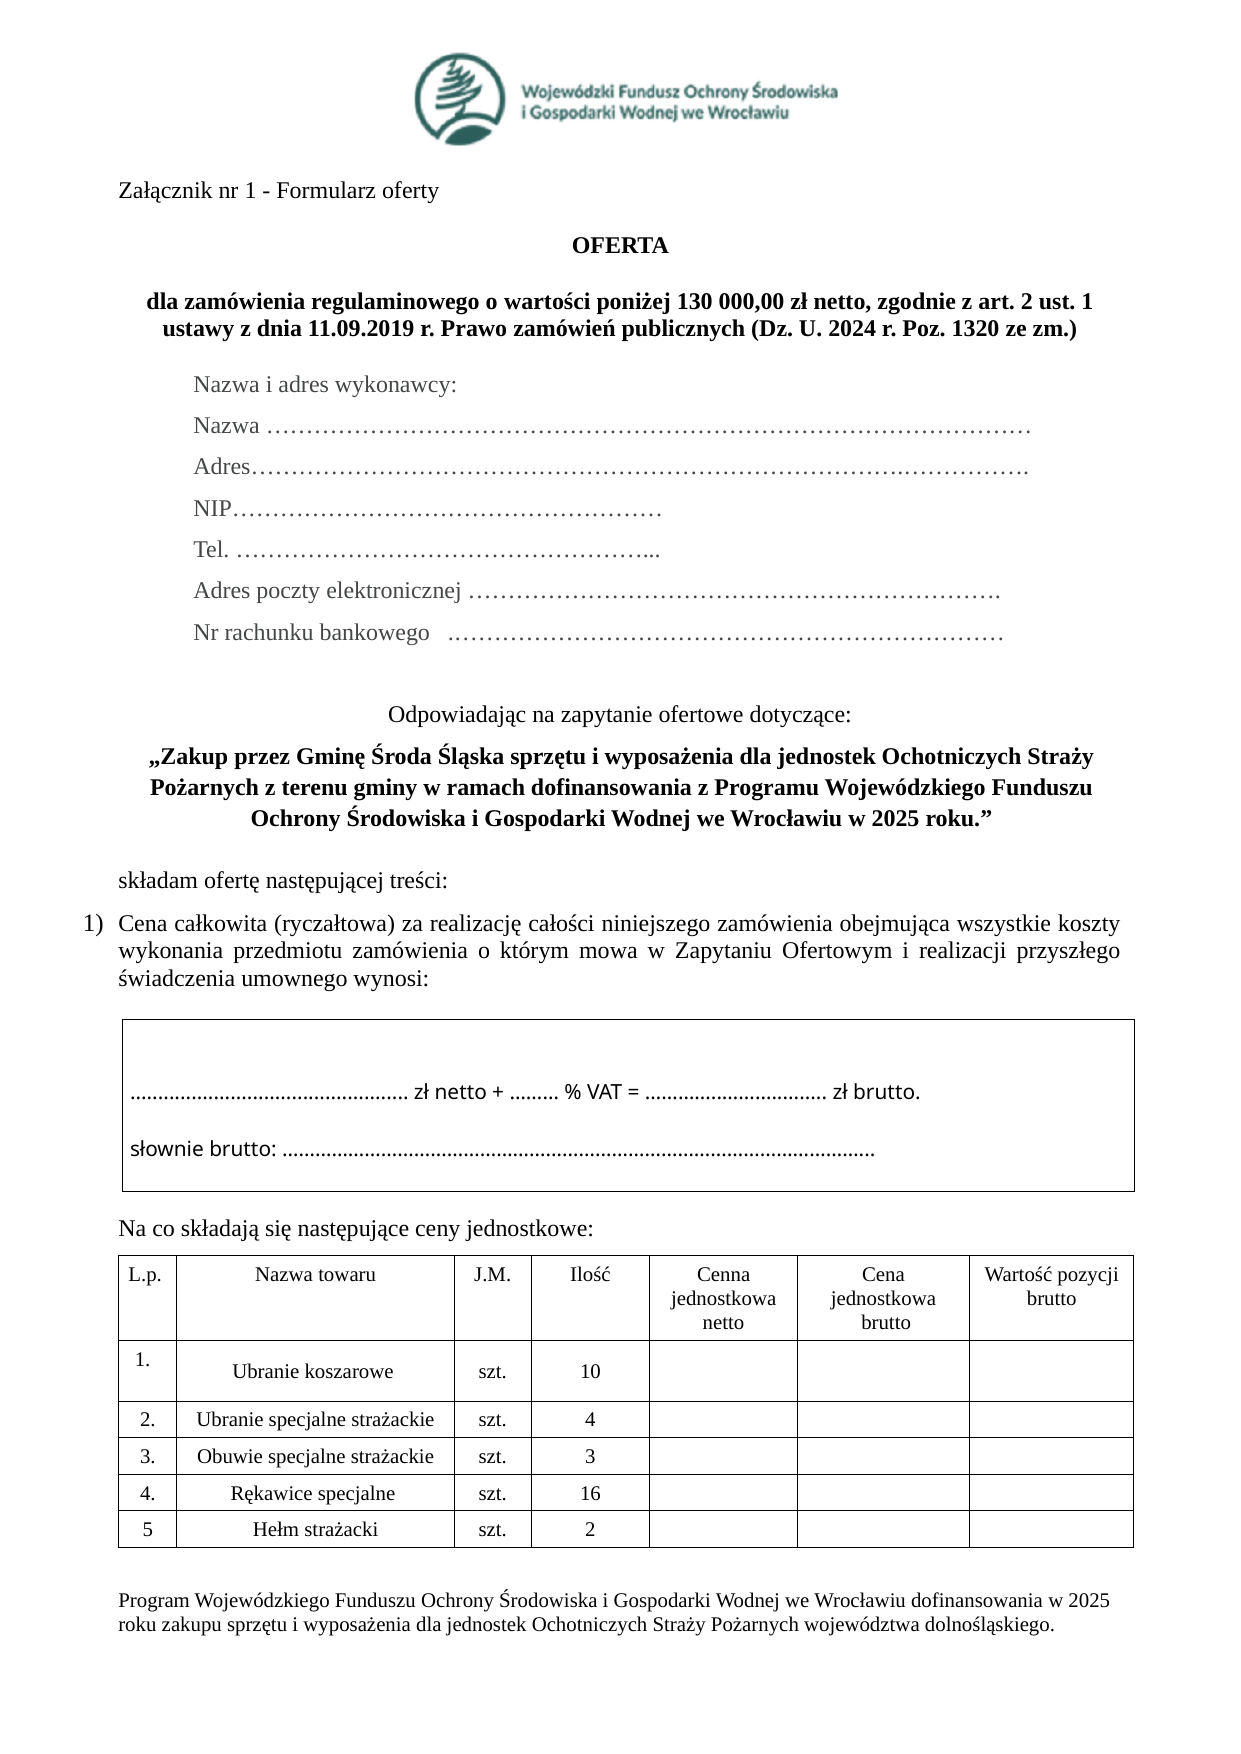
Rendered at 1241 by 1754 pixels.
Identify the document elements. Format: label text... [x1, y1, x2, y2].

table_header Ilość [532, 1256, 649, 1340]
text Odpowiadając na zapytanie ofertowe dotyczące: [118, 700, 1122, 728]
table_cell Hełm strażacki [177, 1511, 454, 1547]
table_header Cenna jednostkowa netto [650, 1256, 797, 1340]
table_cell [798, 1511, 969, 1547]
table_cell szt. [455, 1475, 531, 1510]
table_cell [650, 1438, 797, 1474]
text Nazwa i adres wykonawcy: [193, 369, 1122, 397]
table_cell 16 [532, 1475, 649, 1510]
table_cell 10 [532, 1341, 649, 1401]
text „Zakup przez Gminę Środa Śląska sprzętu i wyposażenia dla jednostek Ochotniczych Straży Pożarnych z terenu gminy w ramach dofinansowania z Programu Wojewódzkiego Funduszu Ochrony Środowiska i Gospodarki Wodnej we Wrocławiu w 2025 roku.” [121, 742, 1122, 832]
table_cell [970, 1341, 1133, 1401]
table_cell szt. [455, 1402, 531, 1437]
table_header Cena jednostkowa brutto [798, 1256, 969, 1340]
text Załącznik nr 1 - Formularz oferty [118, 176, 1122, 204]
table_cell [970, 1475, 1133, 1510]
table_cell [650, 1341, 797, 1401]
table_header J.M. [455, 1256, 531, 1340]
table_cell Ubranie specjalne strażackie [177, 1402, 454, 1437]
table_header .................................................. zł netto + ……… % VAT = …………..……….......... zł brutto. słownie brutto: ……………………………………………………………………………………………... [123, 1020, 1134, 1191]
table_cell [970, 1402, 1133, 1437]
text składam ofertę następującej treści: [118, 866, 1122, 894]
table_cell [650, 1402, 797, 1437]
table_cell 5 [119, 1511, 176, 1547]
text Adres poczty elektronicznej …………………………………………………………. [193, 576, 1122, 604]
table_cell 4. [119, 1475, 176, 1510]
table_cell [798, 1341, 969, 1401]
table_cell 3. [119, 1438, 176, 1474]
text Tel. ……………………………………………... [193, 535, 1122, 563]
picture [406, 46, 847, 151]
table_cell Rękawice specjalne [177, 1475, 454, 1510]
table_header L.p. [119, 1256, 176, 1340]
text Na co składają się następujące ceny jednostkowe: [118, 1214, 1122, 1241]
table_cell [650, 1475, 797, 1510]
table_cell Obuwie specjalne strażackie [177, 1438, 454, 1474]
table_cell [970, 1511, 1133, 1547]
table_cell Ubranie koszarowe [177, 1341, 454, 1401]
text Nr rachunku bankowego .…………………………………………………………… [193, 618, 1122, 645]
table_cell [970, 1438, 1133, 1474]
text Adres……………………………………………………………………….……………. [193, 452, 1122, 480]
table_cell szt. [455, 1341, 531, 1401]
table_cell 3 [532, 1438, 649, 1474]
table_cell [650, 1511, 797, 1547]
table_cell 2 [532, 1511, 649, 1547]
table_cell [798, 1475, 969, 1510]
table_header Wartość pozycji brutto [970, 1256, 1133, 1340]
text OFERTA [118, 232, 1122, 259]
table_cell szt. [455, 1511, 531, 1547]
text NIP……………………………………………… [193, 494, 1122, 521]
text dla zamówienia regulaminowego o wartości poniżej 130 000,00 zł netto, zgodnie z art. 2 ust. 1 ustawy z dnia 11.09.2019 r. Prawo zamówień publicznych (Dz. U. 2024 r. Poz. 1320 ze zm.) [118, 287, 1122, 342]
table_cell 2. [119, 1402, 176, 1437]
table_cell szt. [455, 1438, 531, 1474]
table_cell [798, 1402, 969, 1437]
table_cell [798, 1438, 969, 1474]
table_header Nazwa towaru [177, 1256, 454, 1340]
list Cena całkowita (ryczałtowa) za realizację całości niniejszego zamówienia obejmująca wszystkie koszty wykonania przedmiotu zamówienia o którym mowa w Zapytaniu Ofertowym i realizacji przyszłego świadczenia umownego wynosi: [83, 908, 1122, 992]
table_cell 1. [119, 1341, 176, 1401]
table_cell 4 [532, 1402, 649, 1437]
text Nazwa …………………………………………………………………………………… [193, 411, 1122, 438]
